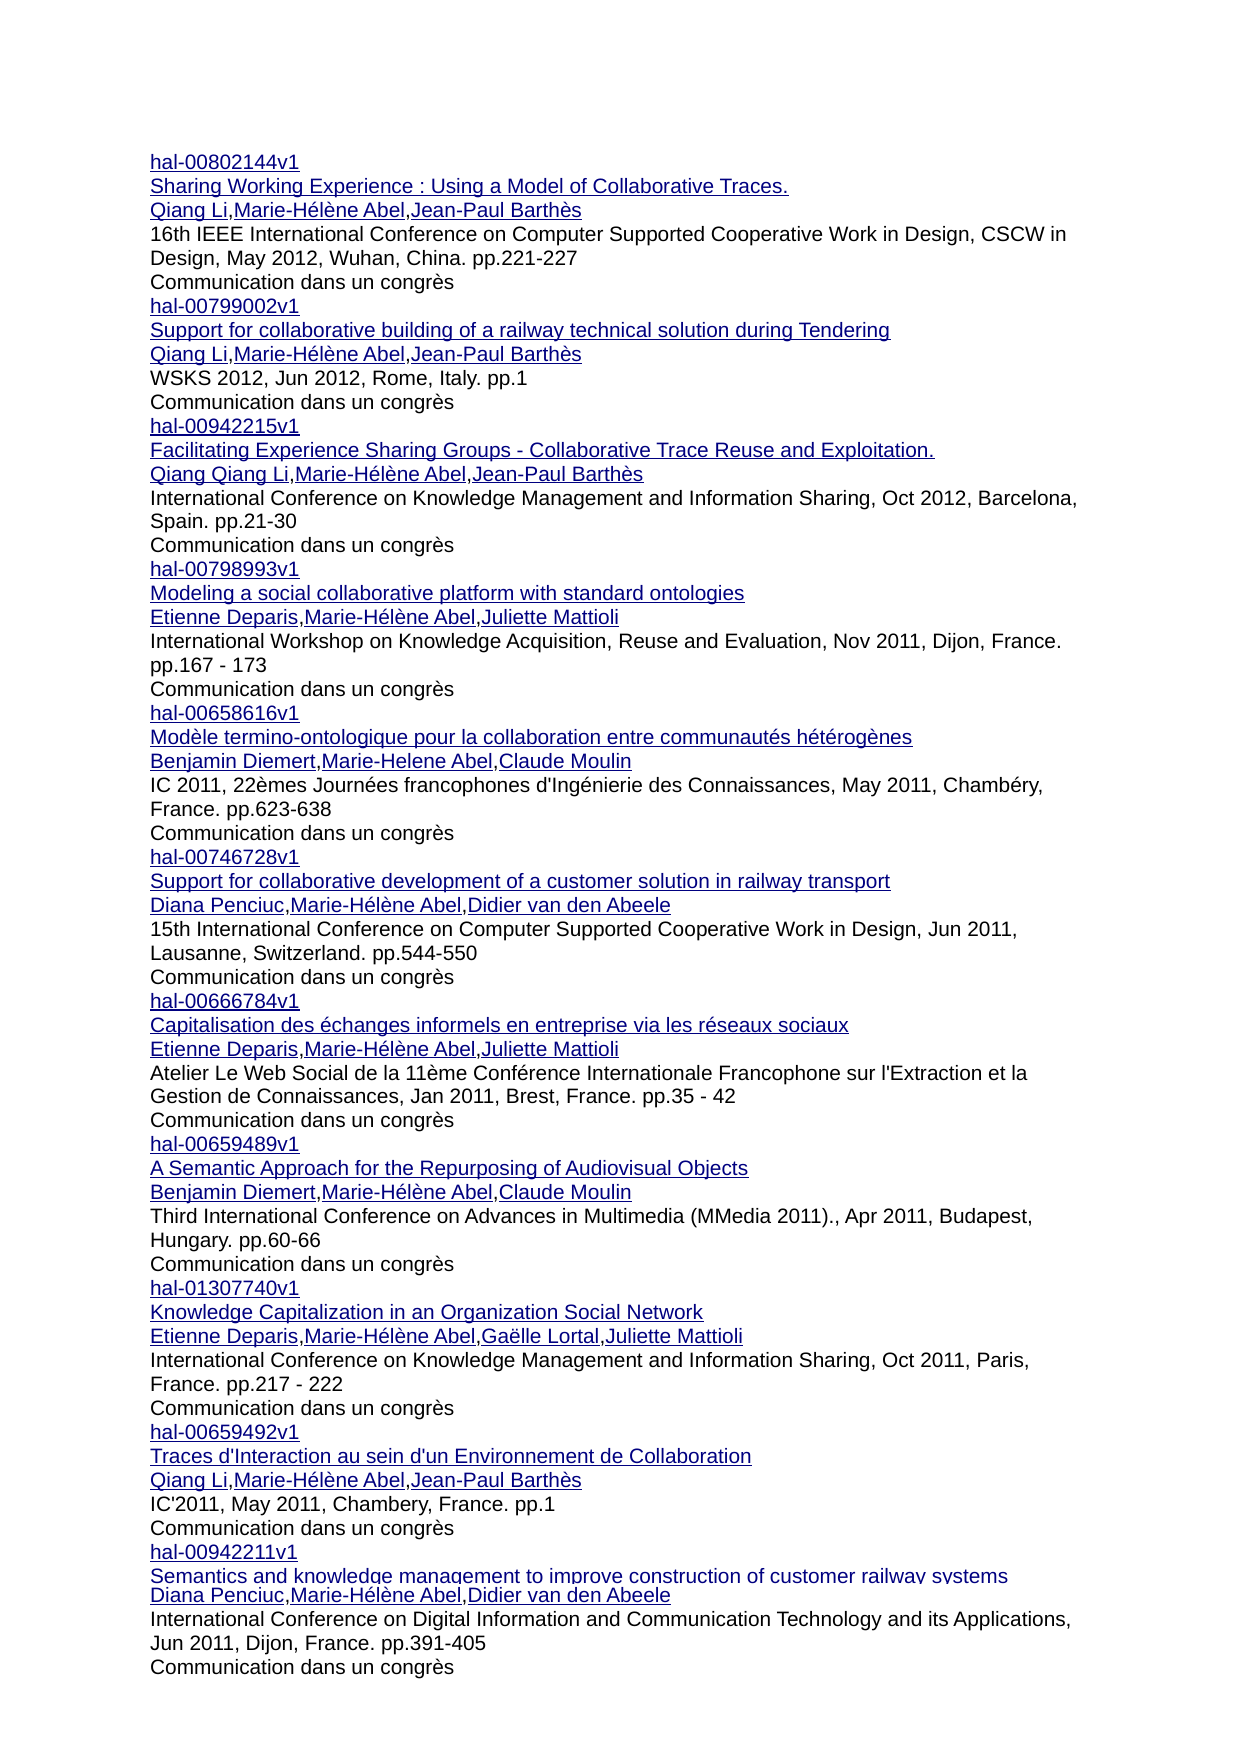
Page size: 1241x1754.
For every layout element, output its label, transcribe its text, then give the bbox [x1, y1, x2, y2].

table_cell Modèle termino-ontologique pour la collaboration entre communautés hétérogènes Benjamin Diemert,Marie-Helene Abel,Claude Moulin IC 2011, 22èmes Journées francophones d'Ingénierie des Connaissances, May 2011, Chambéry, France. pp.623-638 Communication dans un congrès hal-00746728v1 [150, 725, 1090, 869]
table_cell Capitalisation des échanges informels en entreprise via les réseaux sociaux Etienne Deparis,Marie-Hélène Abel,Juliette Mattioli Atelier Le Web Social de la 11ème Conférence Internationale Francophone sur l'Extraction et la Gestion de Connaissances, Jan 2011, Brest, France. pp.35 - 42 Communication dans un congrès hal-00659489v1 [150, 1013, 1090, 1156]
table_cell Sharing Working Experience : Using a Model of Collaborative Traces. Qiang Li,Marie-Hélène Abel,Jean-Paul Barthès 16th IEEE International Conference on Computer Supported Cooperative Work in Design, CSCW in Design, May 2012, Wuhan, China. pp.221-227 Communication dans un congrès hal-00799002v1 [150, 174, 1090, 318]
table_cell Support for collaborative development of a customer solution in railway transport Diana Penciuc,Marie-Hélène Abel,Didier van den Abeele 15th International Conference on Computer Supported Cooperative Work in Design, Jun 2011, Lausanne, Switzerland. pp.544-550 Communication dans un congrès hal-00666784v1 [150, 869, 1090, 1012]
table_cell Traces d'Interaction au sein d'un Environnement de Collaboration Qiang Li,Marie-Hélène Abel,Jean-Paul Barthès IC'2011, May 2011, Chambery, France. pp.1 Communication dans un congrès hal-00942211v1 [150, 1444, 1090, 1563]
table_cell Support for collaborative building of a railway technical solution during Tendering Qiang Li,Marie-Hélène Abel,Jean-Paul Barthès WSKS 2012, Jun 2012, Rome, Italy. pp.1 Communication dans un congrès hal-00942215v1 [150, 318, 1090, 437]
table_cell Modeling a social collaborative platform with standard ontologies Etienne Deparis,Marie-Hélène Abel,Juliette Mattioli International Workshop on Knowledge Acquisition, Reuse and Evaluation, Nov 2011, Dijon, France. pp.167 - 173 Communication dans un congrès hal-00658616v1 [150, 581, 1090, 725]
table_cell Semantics and knowledge management to improve construction of customer railway systems Diana Penciuc,Marie-Hélène Abel,Didier van den Abeele International Conference on Digital Information and Communication Technology and its Applications, Jun 2011, Dijon, France. pp.391-405 Communication dans un congrès [150, 1564, 1090, 1679]
table_cell Facilitating Experience Sharing Groups - Collaborative Trace Reuse and Exploitation. Qiang Qiang Li,Marie-Hélène Abel,Jean-Paul Barthès International Conference on Knowledge Management and Information Sharing, Oct 2012, Barcelona, Spain. pp.21-30 Communication dans un congrès hal-00798993v1 [150, 438, 1090, 581]
table_cell Knowledge Capitalization in an Organization Social Network Etienne Deparis,Marie-Hélène Abel,Gaëlle Lortal,Juliette Mattioli International Conference on Knowledge Management and Information Sharing, Oct 2011, Paris, France. pp.217 - 222 Communication dans un congrès hal-00659492v1 [150, 1300, 1090, 1444]
table_cell hal-00802144v1 [150, 150, 1090, 174]
table_cell A Semantic Approach for the Repurposing of Audiovisual Objects Benjamin Diemert,Marie-Hélène Abel,Claude Moulin Third International Conference on Advances in Multimedia (MMedia 2011)., Apr 2011, Budapest, Hungary. pp.60-66 Communication dans un congrès hal-01307740v1 [150, 1156, 1090, 1300]
